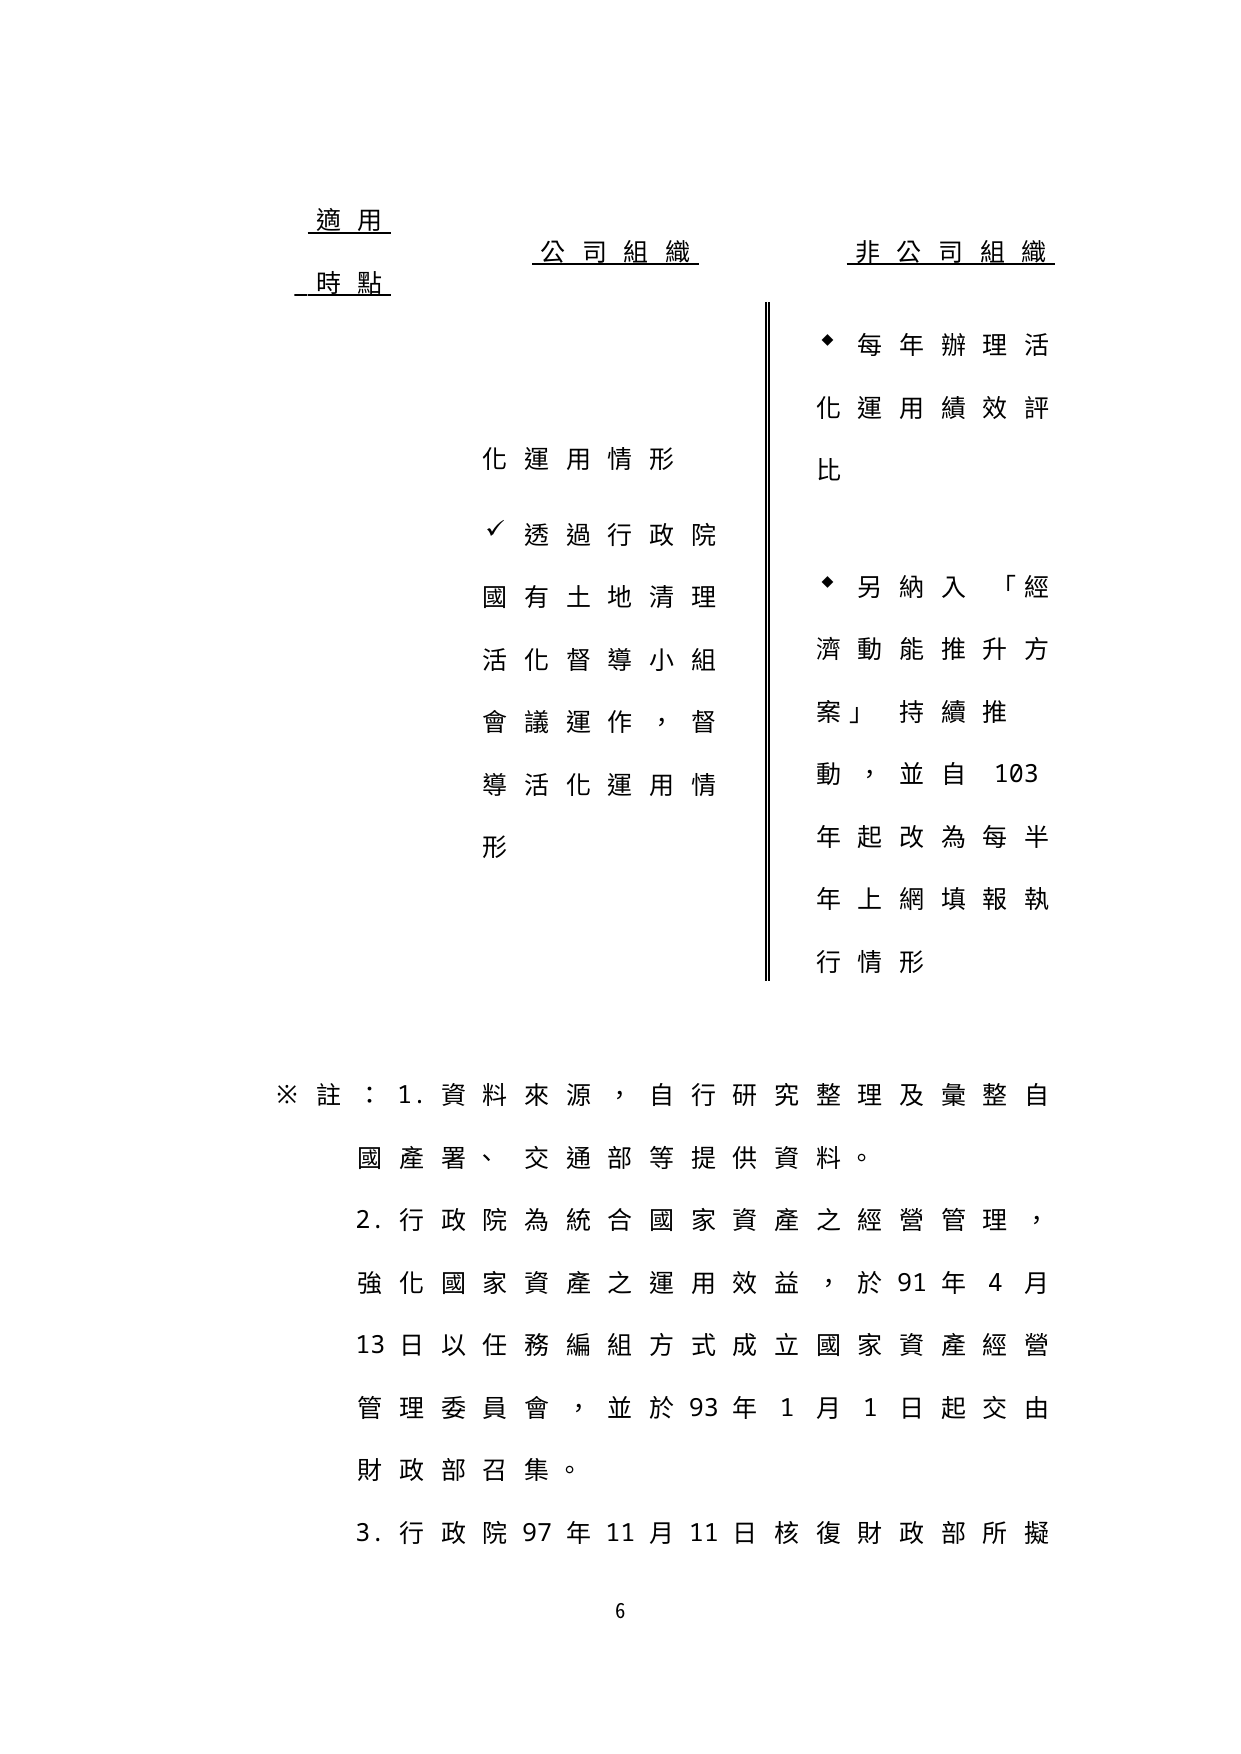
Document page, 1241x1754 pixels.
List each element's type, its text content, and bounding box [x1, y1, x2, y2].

text 2.行政院為統合國家資產之經營管理，強化國家資產之運用效益，於91年4月13日以任務編組方式成立國家資產經營管理委員會，並於93年1月1日起交由財政部召集。 [321, 1177, 1058, 1490]
table_cell [768, 981, 1105, 1052]
table_header 適用時點 [255, 177, 430, 302]
text 3.行政院97年11月11日核復財政部所擬「強化國有財產管理及運用效益方案」，揭示國有財產管理及運用，以「公地公用，發揮效能」、「變產置產，永續財源」為目標。 [321, 1490, 1058, 1552]
table_cell [255, 981, 430, 1052]
table_cell 每年辦理活化運用績效評比 另納入「經濟動能推升方案」持續推動，並自103年起改為每半年上網填報執行情形 [770, 302, 1105, 981]
table_cell [255, 302, 430, 981]
table_cell 化運用情形 透過行政院國有土地清理活化督導小組會議運作，督導活化運用情形 [430, 302, 765, 981]
table_header 非公司組織 [768, 177, 1105, 302]
table_header 公司組織 [430, 177, 768, 302]
text ※註：1.資料來源，自行研究整理及彙整自國產署、交通部等提供資料。 [245, 1052, 1058, 1177]
table_cell [430, 981, 768, 1052]
